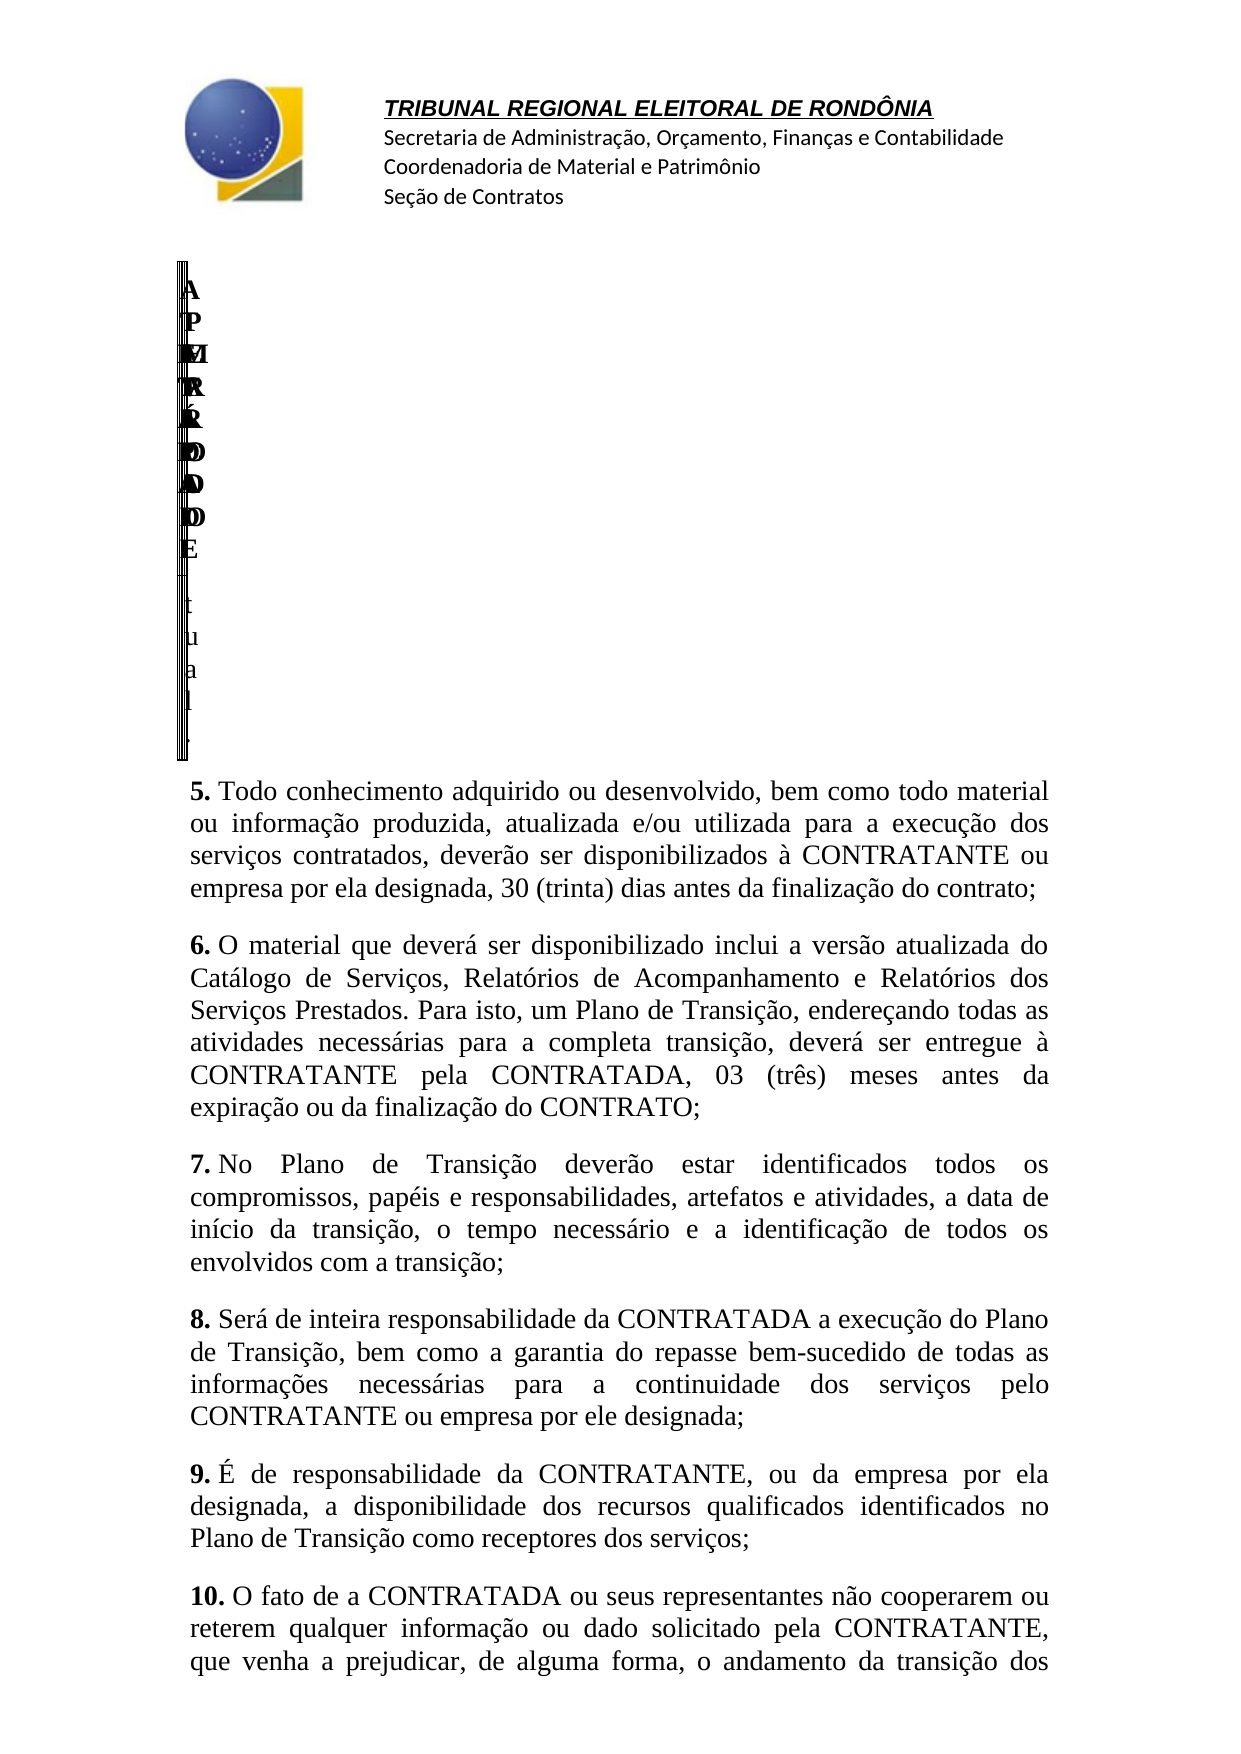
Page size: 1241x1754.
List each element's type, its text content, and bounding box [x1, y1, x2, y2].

text 6. O material que deverá ser disponibilizado inclui a versão atualizada do Catálogo de Serviços, Relatórios de Acompanhamento e Relatórios dos Serviços Prestados. Para isto, um Plano de Transição, endereçando todas as atividades necessárias para a completa transição, deverá ser entregue à CONTRATANTE pela CONTRATADA, 03 (três) meses antes da expiração ou da finalização do CONTRATO; [190, 928, 1051, 1123]
text 10. O fato de a CONTRATADA ou seus representantes não cooperarem ou reterem qualquer informação ou dado solicitado pela CONTRATANTE, que venha a prejudicar, de alguma forma, o andamento da transição dos [190, 1579, 1051, 1676]
text 8. Será de inteira responsabilidade da CONTRATADA a execução do Plano de Transição, bem como a garantia do repasse bem-sucedido de todas as informações necessárias para a continuidade dos serviços pelo CONTRATANTE ou empresa por ele designada; [190, 1302, 1051, 1432]
text 7. No Plano de Transição deverão estar identificados todos os compromissos, papéis e responsabilidades, artefatos e atividades, a data de início da transição, o tempo necessário e a identificação de todos os envolvidos com a transição; [190, 1148, 1051, 1277]
text 5. Todo conhecimento adquirido ou desenvolvido, bem como todo material ou informação produzida, atualizada e/ou utilizada para a execução dos serviços contratados, deverão ser disponibilizados à CONTRATANTE ou empresa por ela designada, 30 (trinta) dias antes da finalização do contrato; [190, 774, 1051, 903]
text 9. É de responsabilidade da CONTRATANTE, ou da empresa por ela designada, a disponibilidade dos recursos qualificados identificados no Plano de Transição como receptores dos serviços; [190, 1457, 1051, 1554]
